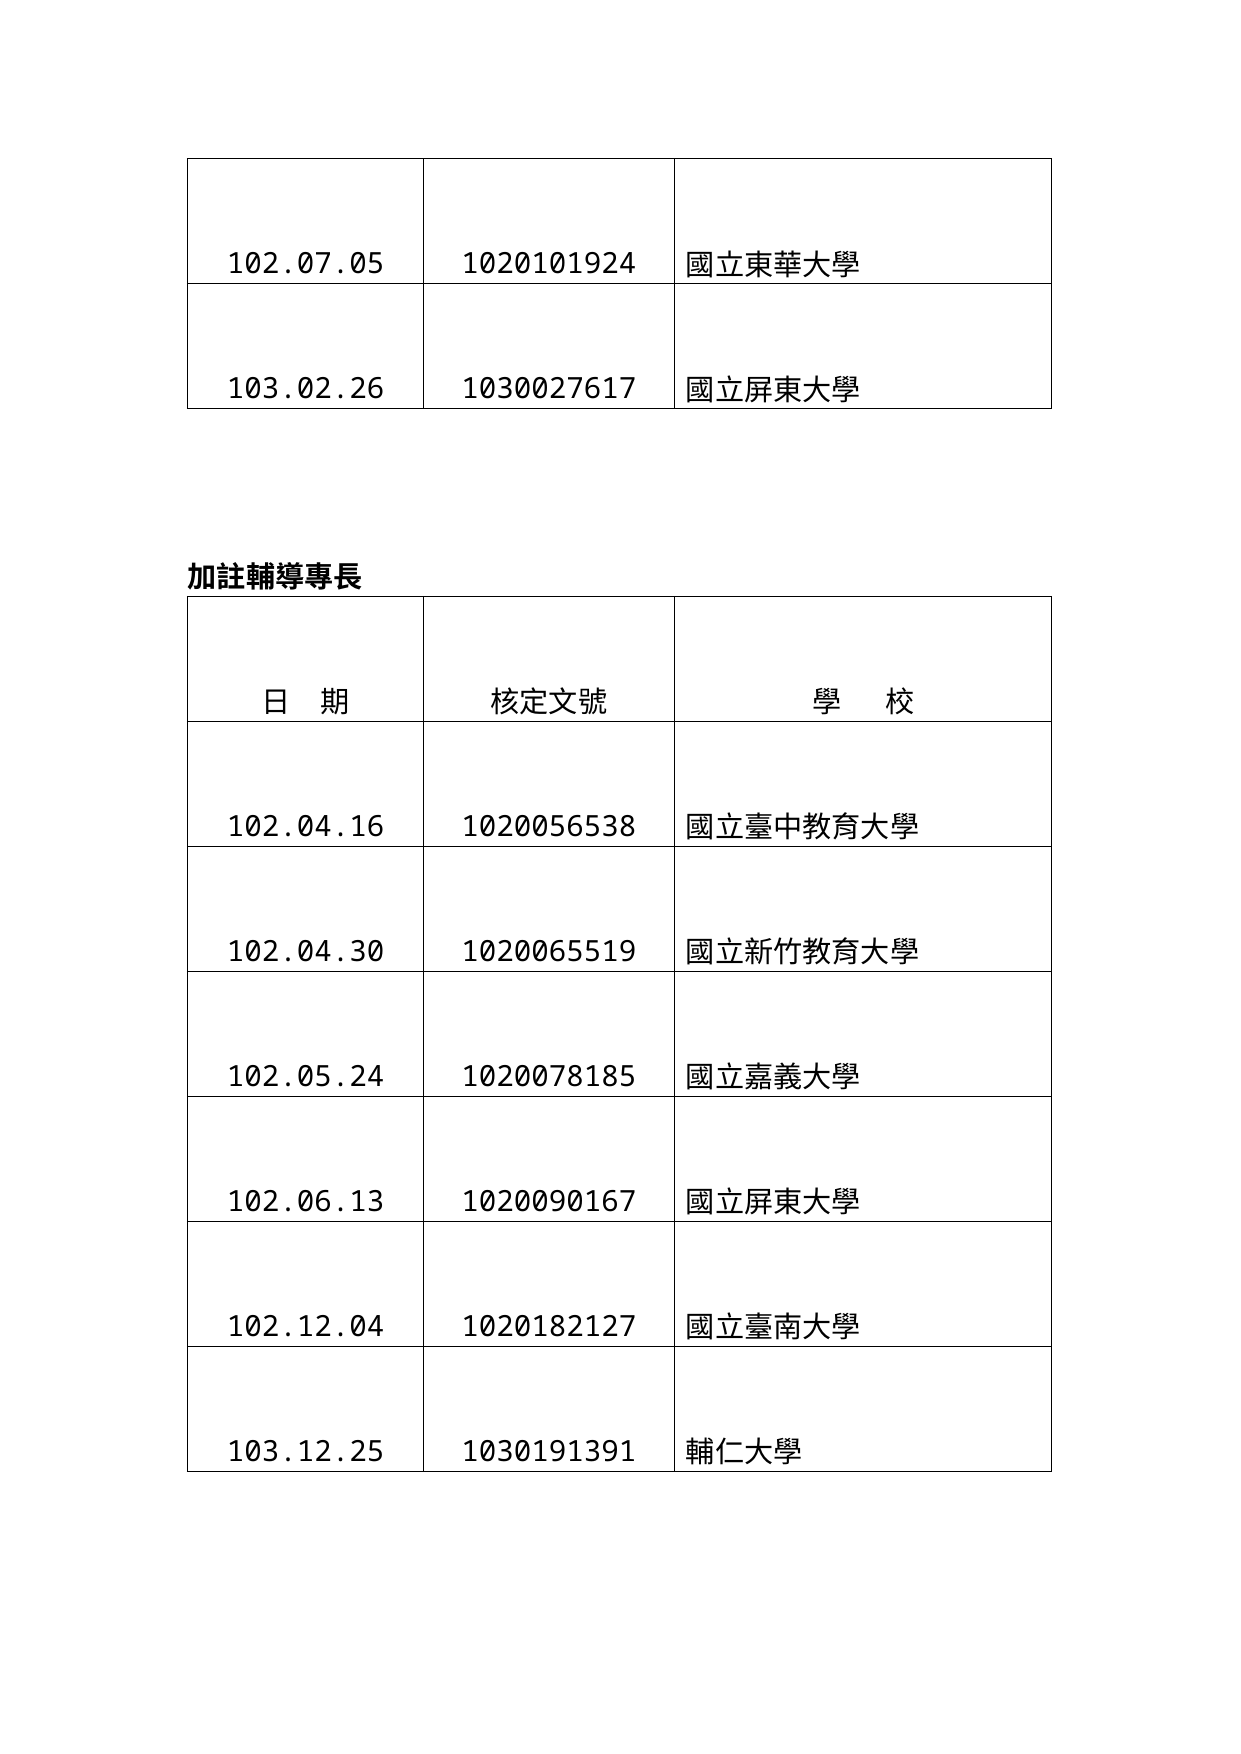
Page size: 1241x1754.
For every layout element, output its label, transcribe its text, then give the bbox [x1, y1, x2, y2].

table_header 日 期 [188, 597, 423, 721]
table_cell 1030027617 [424, 284, 674, 408]
table_cell 102.04.30 [188, 847, 423, 971]
table_cell 1020056538 [424, 722, 674, 846]
table_cell 國立嘉義大學 [675, 972, 1051, 1096]
table_header 核定文號 [424, 597, 674, 721]
table_cell 103.12.25 [188, 1347, 423, 1471]
table_cell 國立臺南大學 [675, 1222, 1051, 1346]
table_cell 1020182127 [424, 1222, 674, 1346]
table_cell 1030191391 [424, 1347, 674, 1471]
table_cell 國立東華大學 [675, 159, 1051, 283]
table_cell 國立屏東大學 [675, 284, 1051, 408]
table_cell 102.06.13 [188, 1097, 423, 1221]
table_cell 1020101924 [424, 159, 674, 283]
table_cell 1020090167 [424, 1097, 674, 1221]
table_cell 國立新竹教育大學 [675, 847, 1051, 971]
table_cell 輔仁大學 [675, 1347, 1051, 1471]
table_cell 1020078185 [424, 972, 674, 1096]
table_cell 103.02.26 [188, 284, 423, 408]
table_cell 國立屏東大學 [675, 1097, 1051, 1221]
table_header 學 校 [675, 597, 1051, 721]
table_cell 102.12.04 [188, 1222, 423, 1346]
text 加註輔導專長 [187, 533, 1053, 596]
table_cell 102.05.24 [188, 972, 423, 1096]
table_cell 102.04.16 [188, 722, 423, 846]
table_cell 國立臺中教育大學 [675, 722, 1051, 846]
table_cell 1020065519 [424, 847, 674, 971]
table_cell 102.07.05 [188, 159, 423, 283]
